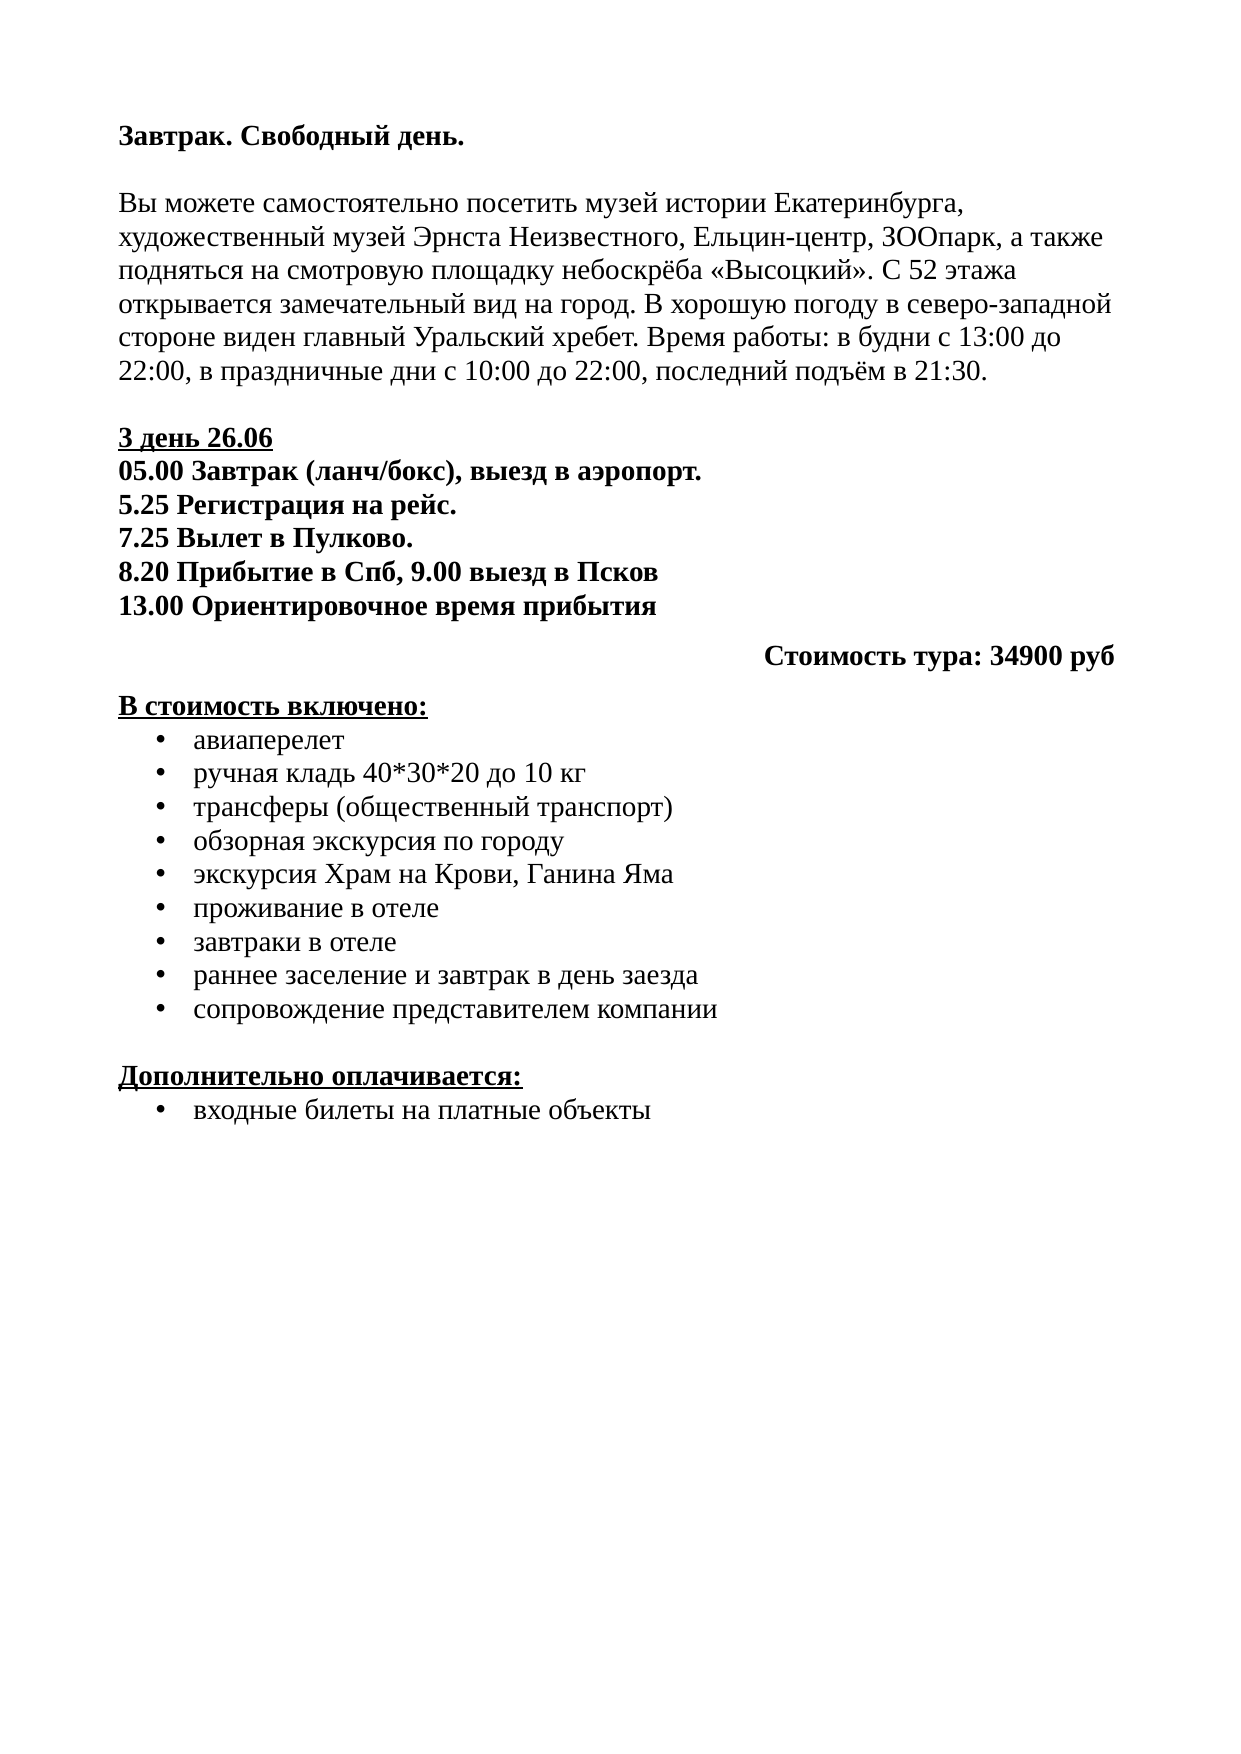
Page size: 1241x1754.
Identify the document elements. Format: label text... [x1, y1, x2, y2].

list раннее заселение и завтрак в день заезда [156, 957, 1122, 991]
text 3 день 26.06 05.00 Завтрак (ланч/бокс), выезд в аэропорт. 5.25 Регистрация на рейс. 7.25 Вылет в Пулково. 8.20 Прибытие в Спб, 9.00 выезд в Псков [118, 420, 1122, 588]
list обзорная экскурсия по городу [156, 823, 1122, 856]
list входные билеты на платные объекты [156, 1092, 1122, 1125]
text Завтрак. Свободный день. Вы можете самостоятельно посетить музей истории Екатеринбурга, художественный музей Эрнста Неизвестного, Ельцин-центр, ЗООпарк, а также подняться на смотровую площадку небоскрёба «Высоцкий». С 52 этажа открывается замечательный вид на город. В хорошую погоду в северо-западной стороне виден главный Уральский хребет. Время работы: в будни с 13:00 до 22:00, в праздничные дни с 10:00 до 22:00, последний подъём в 21:30. [118, 118, 1122, 386]
text В стоимость включено: [118, 688, 1122, 722]
list проживание в отеле [156, 890, 1122, 924]
list сопровождение представителем компании [156, 991, 1122, 1025]
list завтраки в отеле [156, 924, 1122, 957]
list авиаперелет [156, 722, 1122, 756]
list ручная кладь 40*30*20 до 10 кг [156, 756, 1122, 789]
text Дополнительно оплачивается: [118, 1058, 1122, 1092]
text 13.00 Ориентировочное время прибытия [118, 588, 1122, 621]
text Стоимость тура: 34900 руб [118, 638, 1122, 672]
list трансферы (общественный транспорт) [156, 789, 1122, 823]
list экскурсия Храм на Крови, Ганина Яма [156, 856, 1122, 890]
